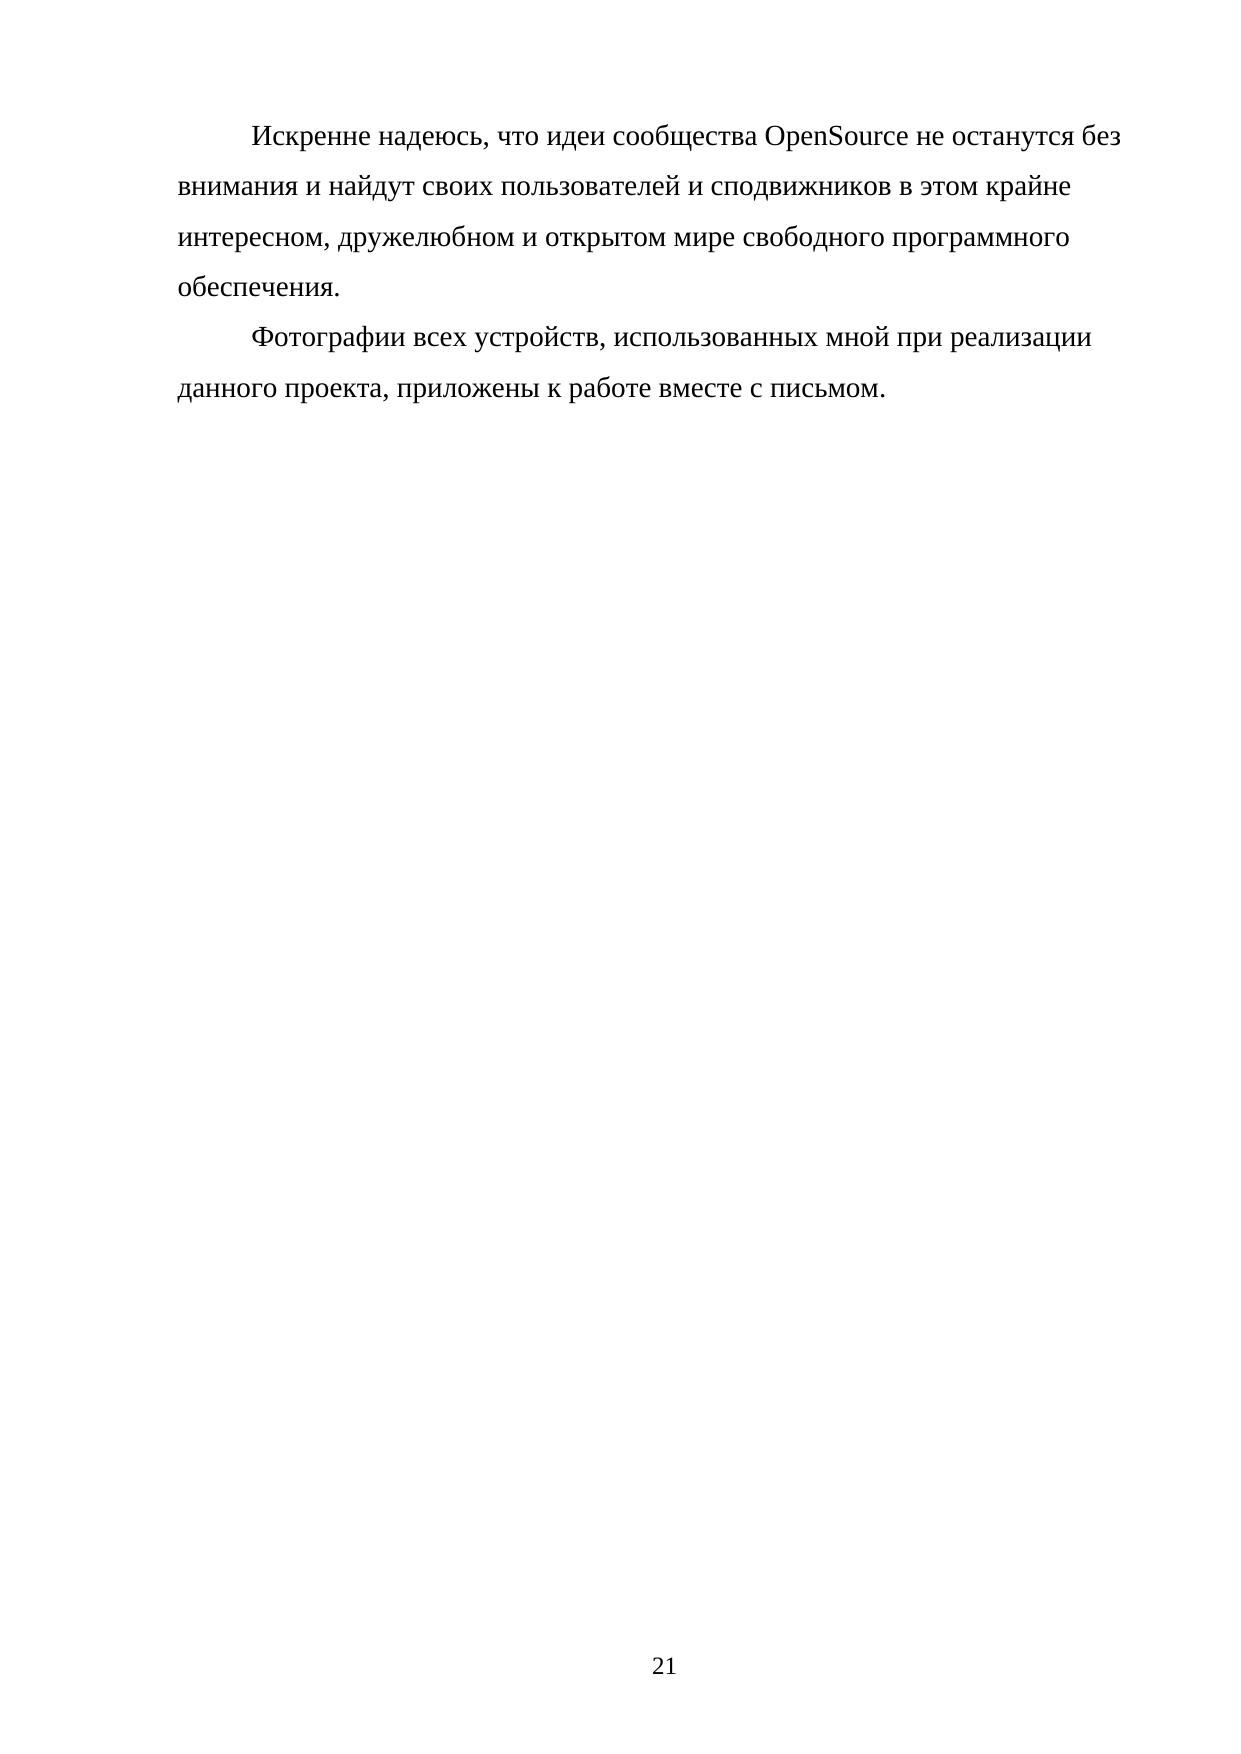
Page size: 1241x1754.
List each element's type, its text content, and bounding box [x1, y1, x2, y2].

text Фотографии всех устройств, использованных мной при реализации данного проекта, приложены к работе вместе с письмом. [177, 319, 1152, 403]
text Искренне надеюсь, что идеи сообщества OpenSource не останутся без внимания и найдут своих пользователей и сподвижников в этом крайне интересном, дружелюбном и открытом мире свободного программного обеспечения. [177, 118, 1152, 303]
